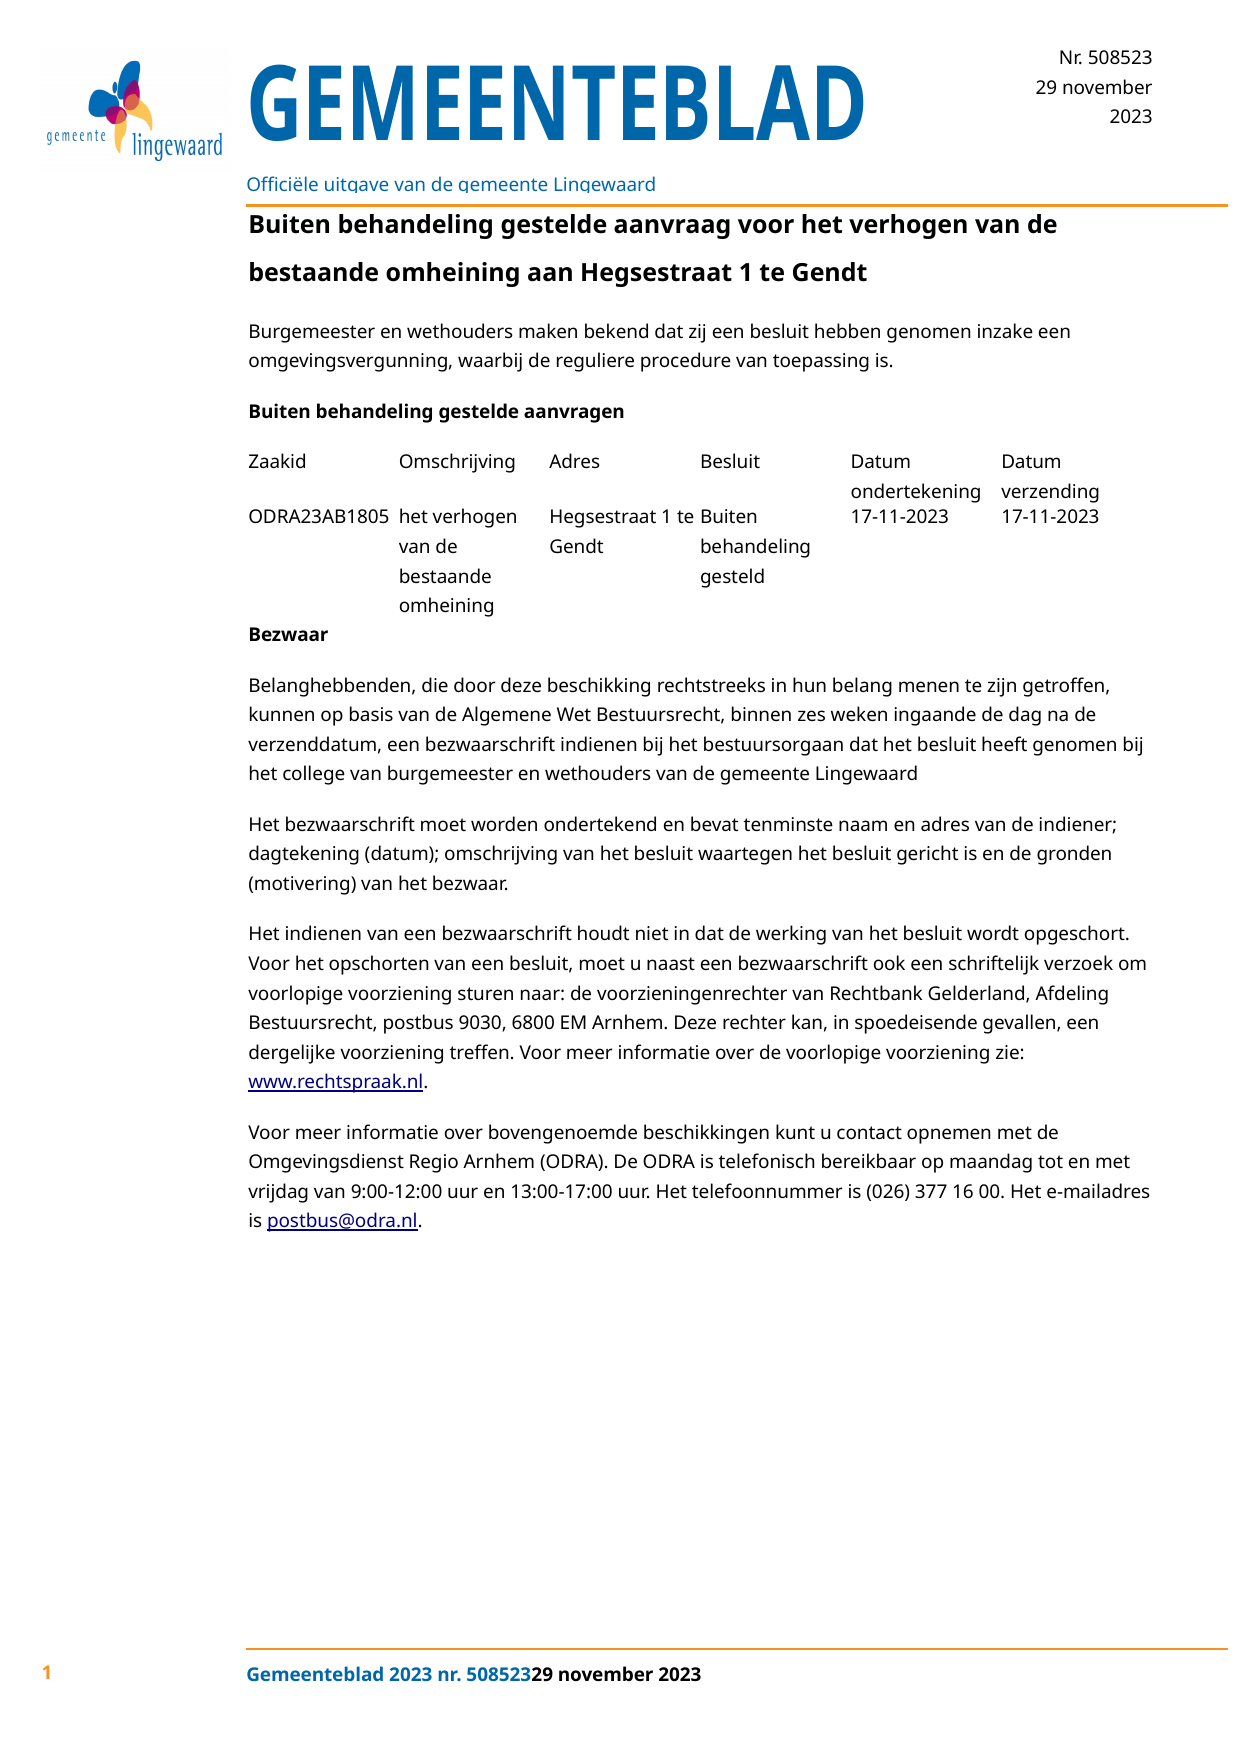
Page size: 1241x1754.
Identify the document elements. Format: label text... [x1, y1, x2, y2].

table_cell het verhogen van de bestaande omheining [399, 504, 549, 618]
table_cell Hegsestraat 1 te Gendt [549, 504, 700, 618]
table_header Omschrijving [399, 449, 549, 504]
text Buiten behandeling gestelde aanvragen [248, 398, 1152, 424]
table_cell ODRA23AB1805 [248, 504, 398, 618]
table_header Datum ondertekening [850, 449, 1001, 504]
table_header Adres [549, 449, 700, 504]
text Buiten behandeling gestelde aanvraag voor het verhogen van de bestaande omheining aan Hegsestraat 1 te Gendt [248, 207, 1152, 288]
text Belanghebbenden, die door deze beschikking rechtstreeks in hun belang menen te zijn getroffen, kunnen op basis van de Algemene Wet Bestuursrecht, binnen zes weken ingaande de dag na de verzenddatum, een bezwaarschrift indienen bij het bestuursorgaan dat het besluit heeft genomen bij het college van burgemeester en wethouders van de gemeente Lingewaard [248, 672, 1152, 786]
table_header Besluit [700, 449, 850, 504]
text Het indienen van een bezwaarschrift houdt niet in dat de werking van het besluit wordt opgeschort. Voor het opschorten van een besluit, moet u naast een bezwaarschrift ook een schriftelijk verzoek om voorlopige voorziening sturen naar: de voorzieningenrechter van Rechtbank Gelderland, Afdeling Bestuursrecht, postbus 9030, 6800 EM Arnhem. Deze rechter kan, in spoedeisende gevallen, een dergelijke voorziening treffen. Voor meer informatie over de voorlopige voorziening zie: www.rechtspraak.nl. [248, 921, 1152, 1094]
table_cell 17-11-2023 [850, 504, 1001, 618]
table_cell 17-11-2023 [1001, 504, 1152, 618]
text Burgemeester en wethouders maken bekend dat zij een besluit hebben genomen inzake een omgevingsvergunning, waarbij de reguliere procedure van toepassing is. [248, 318, 1152, 373]
text Voor meer informatie over bovengenoemde beschikkingen kunt u contact opnemen met de Omgevingsdienst Regio Arnhem (ODRA). De ODRA is telefonisch bereikbaar op maandag tot en met vrijdag van 9:00-12:00 uur en 13:00-17:00 uur. Het telefoonnummer is (026) 377 16 00. Het e-mailadres is postbus@odra.nl. [248, 1119, 1152, 1233]
text Het bezwaarschrift moet worden ondertekend en bevat tenminste naam en adres van de indiener; dagtekening (datum); omschrijving van het besluit waartegen het besluit gericht is en de gronden (motivering) van het bezwaar. [248, 811, 1152, 896]
table_header Datum verzending [1001, 449, 1152, 504]
text Bezwaar [248, 621, 1152, 647]
picture [41, 47, 231, 172]
table_cell Buiten behandeling gesteld [700, 504, 850, 618]
table_header Zaakid [248, 449, 398, 504]
